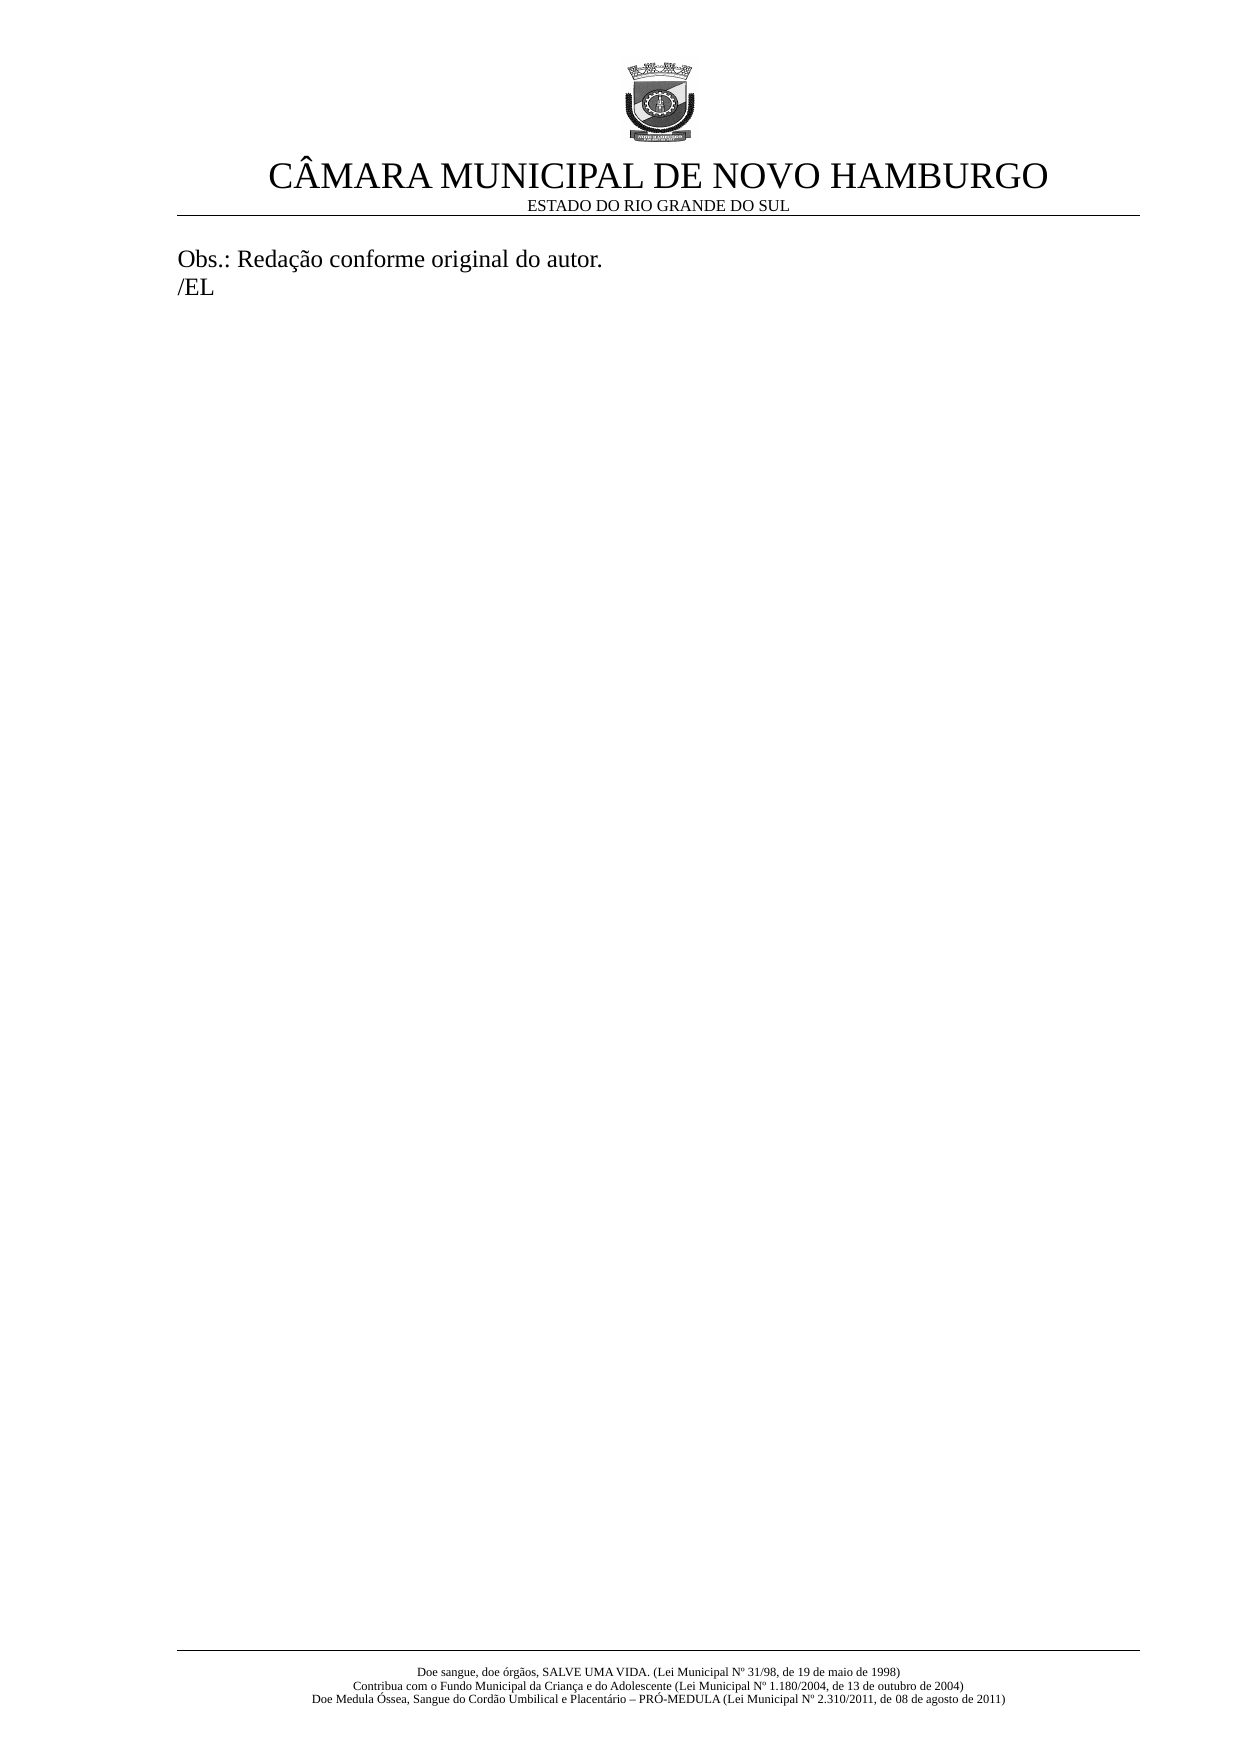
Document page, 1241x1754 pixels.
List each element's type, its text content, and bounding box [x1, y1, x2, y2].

text Obs.: Redação conforme original do autor. [177, 245, 1140, 273]
text /EL [177, 273, 1140, 301]
